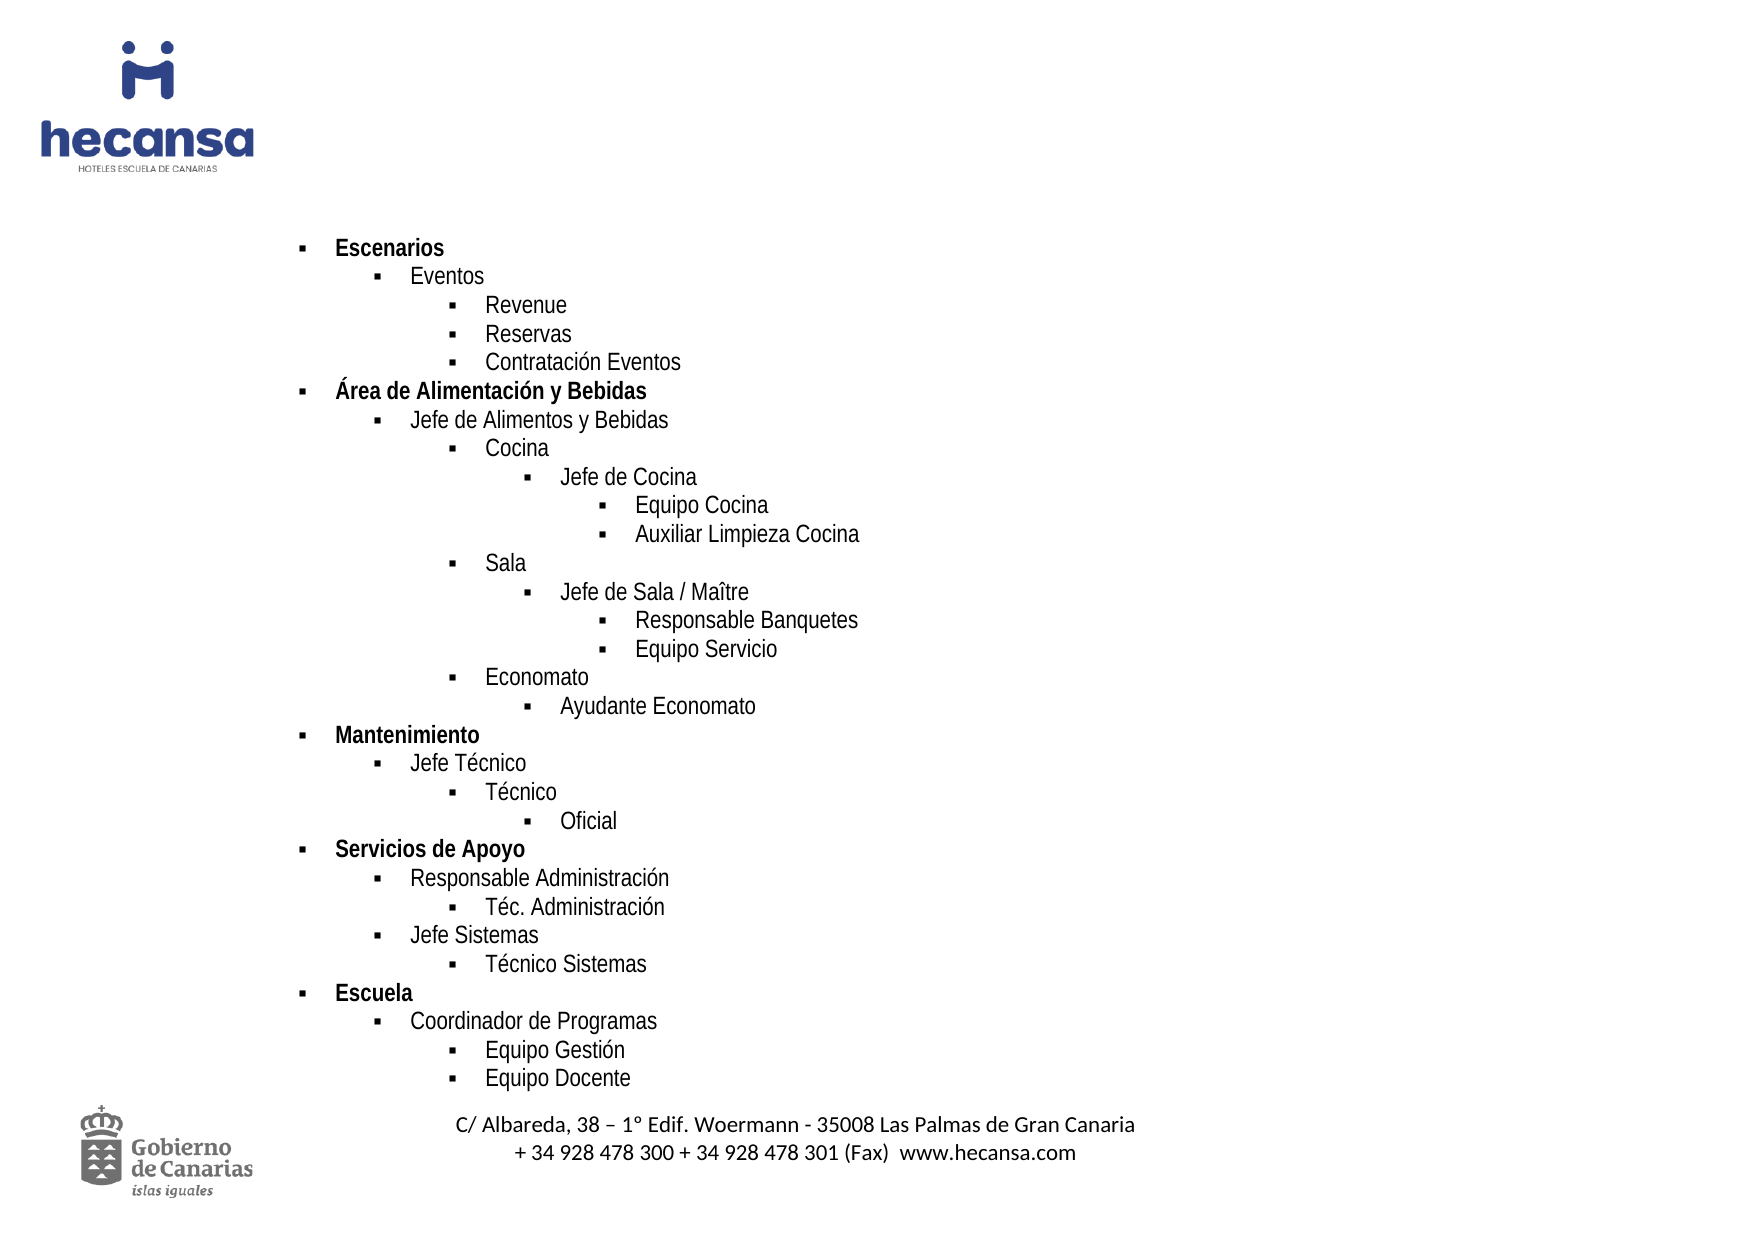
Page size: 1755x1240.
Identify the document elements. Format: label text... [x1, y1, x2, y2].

list Escenarios [298, 233, 1444, 261]
list Revenue [448, 290, 1444, 319]
list Jefe Técnico [373, 748, 1444, 777]
list Ayudante Economato [523, 691, 1444, 720]
list Oficial [523, 806, 1444, 834]
list Reservas [448, 319, 1444, 347]
list Servicios de Apoyo [298, 834, 1444, 863]
list Equipo Gestión [448, 1035, 1444, 1063]
list Equipo Cocina [598, 491, 1444, 519]
list Área de Alimentación y Bebidas [298, 376, 1444, 404]
list Coordinador de Programas [373, 1006, 1444, 1035]
list Jefe de Sala / Maître [523, 576, 1444, 605]
list Sala [448, 548, 1444, 576]
list Téc. Administración [448, 892, 1444, 920]
list Jefe de Alimentos y Bebidas [373, 404, 1444, 433]
list Responsable Banquetes [598, 605, 1444, 634]
list Técnico Sistemas [448, 949, 1444, 977]
list Mantenimiento [298, 720, 1444, 748]
list Técnico [448, 777, 1444, 806]
list Responsable Administración [373, 863, 1444, 892]
list Jefe de Cocina [523, 462, 1444, 491]
list Escuela [298, 977, 1444, 1006]
list Contratación Eventos [448, 347, 1444, 376]
list Jefe Sistemas [373, 920, 1444, 949]
list Cocina [448, 433, 1444, 462]
list Equipo Docente [448, 1063, 1444, 1092]
list Economato [448, 662, 1444, 691]
list Eventos [373, 261, 1444, 290]
list Auxiliar Limpieza Cocina [598, 519, 1444, 548]
list Equipo Servicio [598, 634, 1444, 662]
